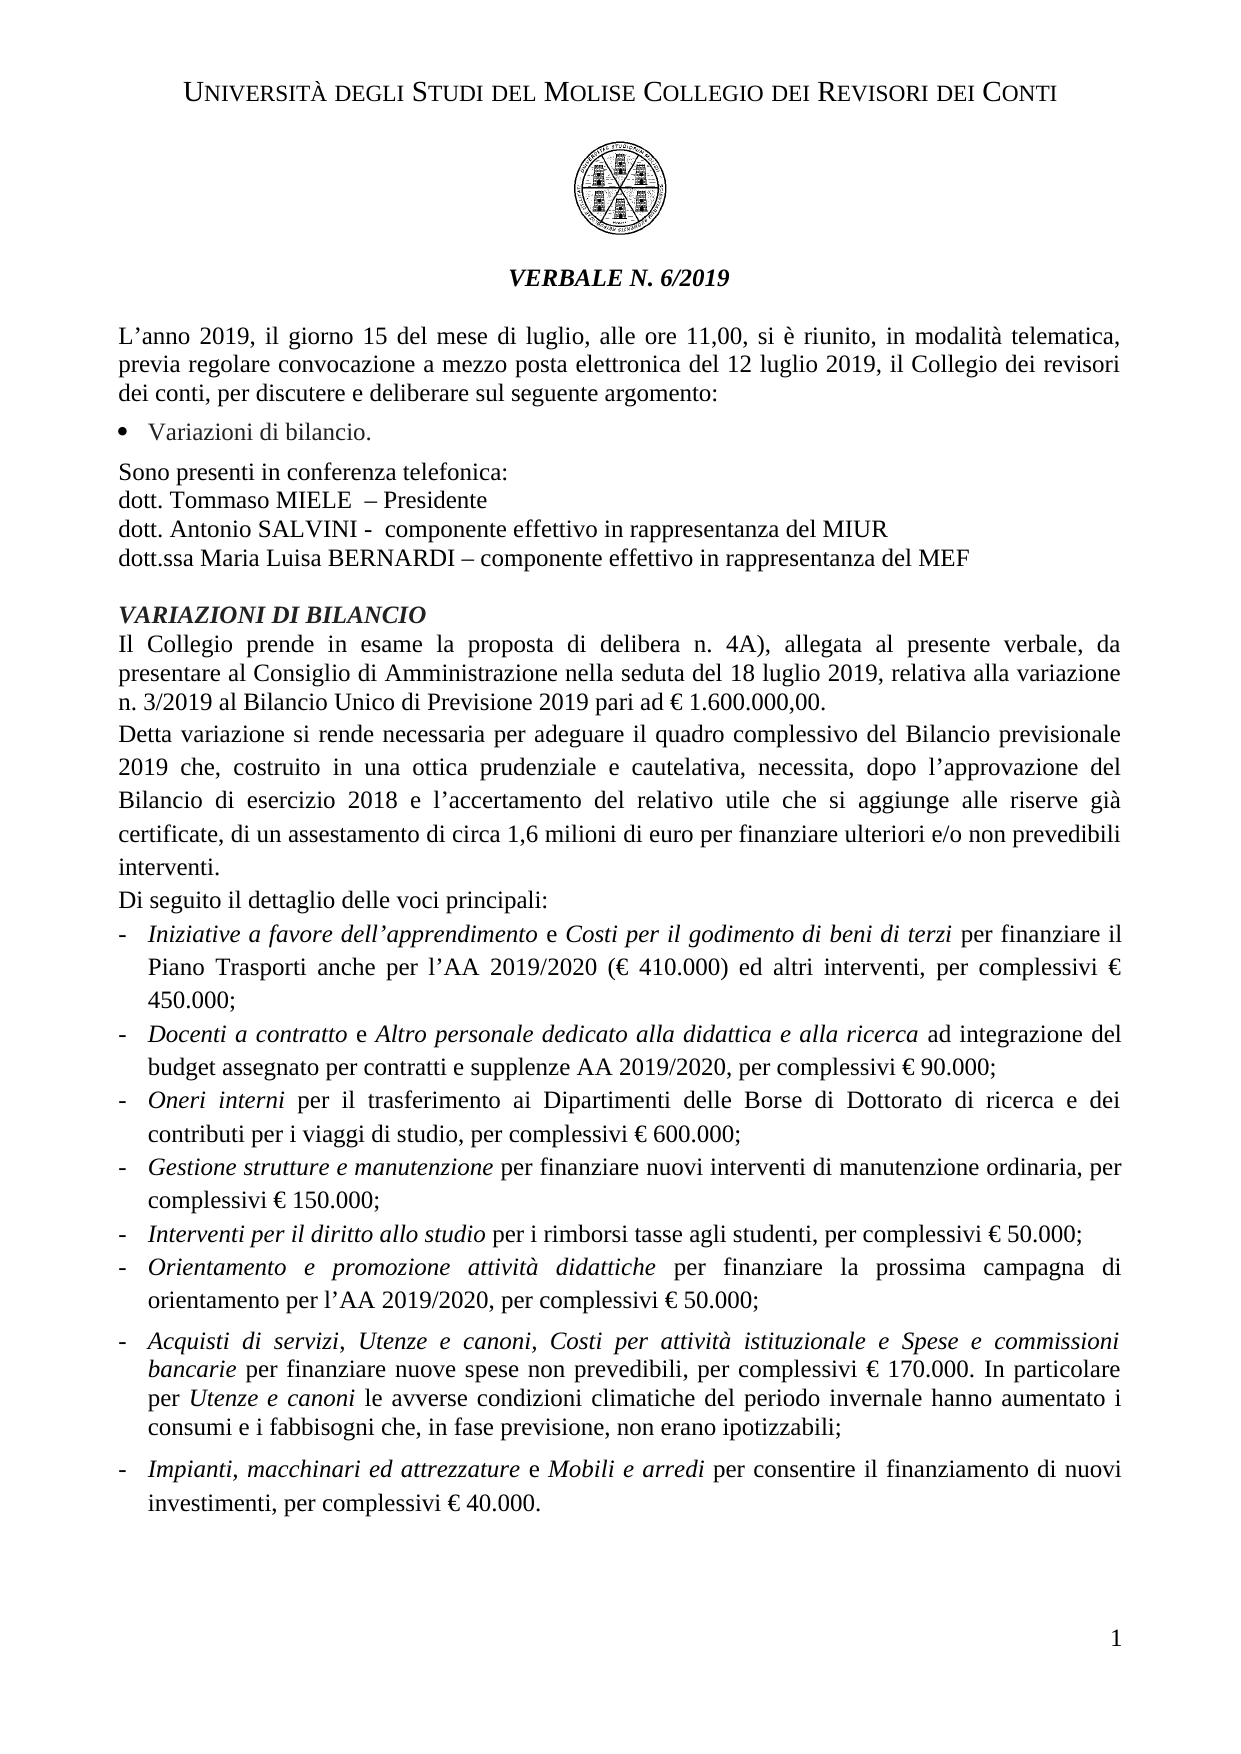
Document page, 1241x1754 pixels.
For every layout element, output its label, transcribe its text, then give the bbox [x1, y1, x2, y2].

text Di seguito il dettaglio delle voci principali: [118, 882, 1122, 915]
list Impianti, macchinari ed attrezzature e Mobili e arredi per consentire il finanziamento di nuovi investimenti, per complessivi € 40.000. [118, 1451, 1122, 1518]
list Interventi per il diritto allo studio per i rimborsi tasse agli studenti, per complessivi € 50.000; [118, 1215, 1122, 1249]
subtitle VERBALE N. 6/2019 [118, 263, 1122, 292]
list Variazioni di bilancio. [118, 417, 1122, 446]
text Sono presenti in conferenza telefonica: [118, 457, 1122, 485]
list Acquisti di servizi, Utenze e canoni, Costi per attività istituzionale e Spese e commissioni bancarie per finanziare nuove spese non prevedibili, per complessivi € 170.000. In particolare per Utenze e canoni le avverse condizioni climatiche del periodo invernale hanno aumentato i consumi e i fabbisogni che, in fase previsione, non erano ipotizzabili; [118, 1326, 1122, 1441]
text dott.ssa Maria Luisa BERNARDI – componente effettivo in rappresentanza del MEF [118, 543, 1122, 572]
list Oneri interni per il trasferimento ai Dipartimenti delle Borse di Dottorato di ricerca e dei contributi per i viaggi di studio, per complessivi € 600.000; [118, 1082, 1122, 1149]
list Orientamento e promozione attività didattiche per finanziare la prossima campagna di orientamento per l’AA 2019/2020, per complessivi € 50.000; [118, 1249, 1122, 1315]
text dott. Antonio SALVINI - componente effettivo in rappresentanza del MIUR [118, 514, 1122, 543]
text Università degli Studi del Molise Collegio dei Revisori dei Conti [118, 74, 1122, 107]
text dott. Tommaso MIELE – Presidente [118, 485, 1122, 514]
list Gestione strutture e manutenzione per finanziare nuovi interventi di manutenzione ordinaria, per complessivi € 150.000; [118, 1149, 1122, 1215]
list Iniziative a favore dell’apprendimento e Costi per il godimento di beni di terzi per finanziare il Piano Trasporti anche per l’AA 2019/2020 (€ 410.000) ed altri interventi, per complessivi € 450.000; [118, 915, 1122, 1015]
list Docenti a contratto e Altro personale dedicato alla didattica e alla ricerca ad integrazione del budget assegnato per contratti e supplenze AA 2019/2020, per complessivi € 90.000; [118, 1015, 1122, 1082]
text Detta variazione si rende necessaria per adeguare il quadro complessivo del Bilancio previsionale 2019 che, costruito in una ottica prudenziale e cautelativa, necessita, dopo l’approvazione del Bilancio di esercizio 2018 e l’accertamento del relativo utile che si aggiunge alle riserve già certificate, di un assestamento di circa 1,6 milioni di euro per finanziare ulteriori e/o non prevedibili interventi. [118, 715, 1122, 882]
text Il Collegio prende in esame la proposta di delibera n. 4A), allegata al presente verbale, da presentare al Consiglio di Amministrazione nella seduta del 18 luglio 2019, relativa alla variazione n. 3/2019 al Bilancio Unico di Previsione 2019 pari ad € 1.600.000,00. [118, 629, 1122, 715]
text L’anno 2019, il giorno 15 del mese di luglio, alle ore 11,00, si è riunito, in modalità telematica, previa regolare convocazione a mezzo posta elettronica del 12 luglio 2019, il Collegio dei revisori dei conti, per discutere e deliberare sul seguente argomento: [118, 321, 1122, 407]
text VARIAZIONI DI BILANCIO [118, 600, 1122, 629]
